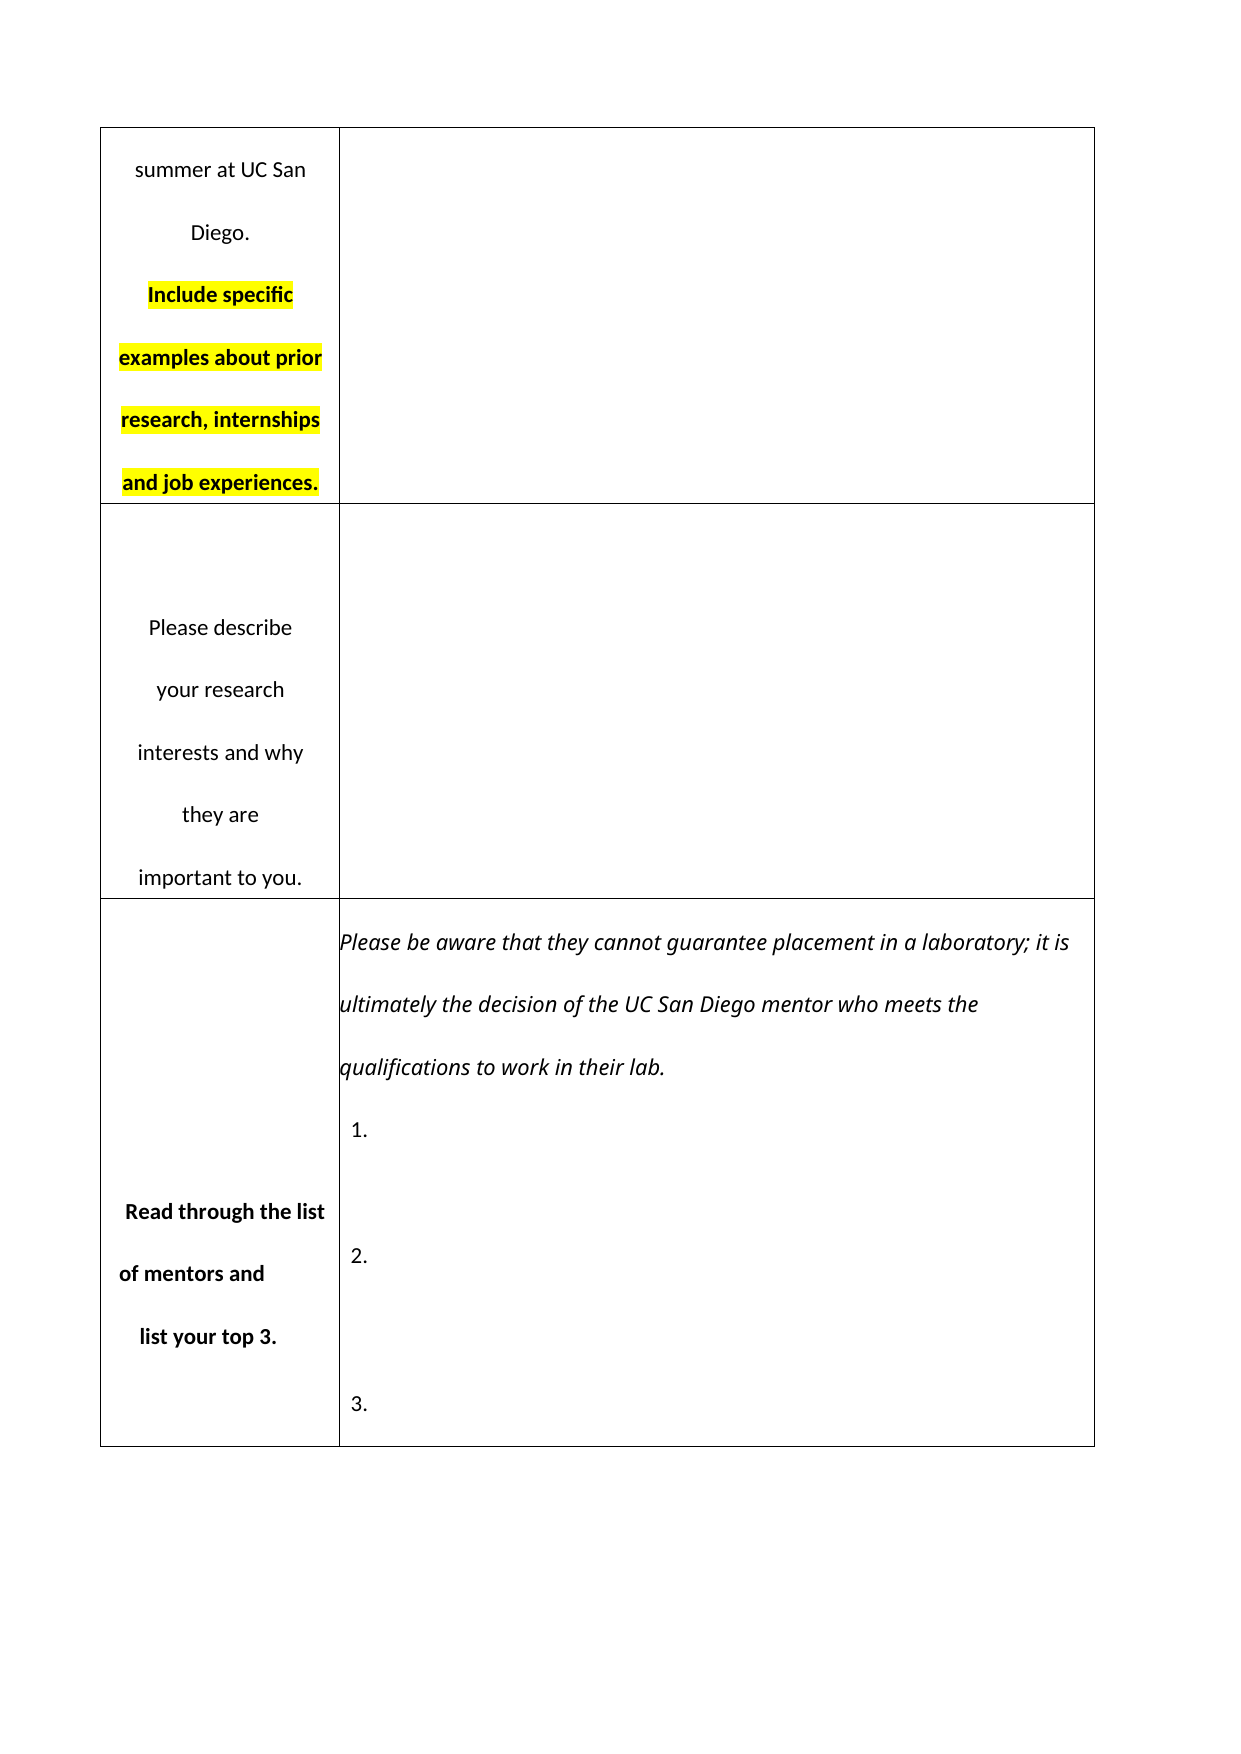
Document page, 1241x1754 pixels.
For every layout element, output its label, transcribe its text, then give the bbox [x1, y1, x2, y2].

table_cell 2. [340, 1150, 1094, 1294]
table_cell Read through the list of mentors and [101, 1150, 339, 1294]
table_cell [340, 1294, 1094, 1357]
table_cell Please describe your research interests and why they are important to you. [101, 504, 339, 898]
table_cell [340, 128, 1094, 503]
table_cell 3. [340, 1357, 1094, 1446]
table_cell [101, 1357, 339, 1446]
table_cell Please be aware that they cannot guarantee placement in a laboratory; it is ultimately the decision of the UC San Diego mentor who meets the qualifications to work in their lab. 1. [340, 899, 1094, 1150]
table_cell [101, 899, 339, 1150]
table_cell summer at UC San Diego. Include specific examples about prior research, internships and job experiences. [101, 128, 339, 503]
table_cell [340, 504, 1094, 898]
table_cell list your top 3. [101, 1294, 339, 1357]
